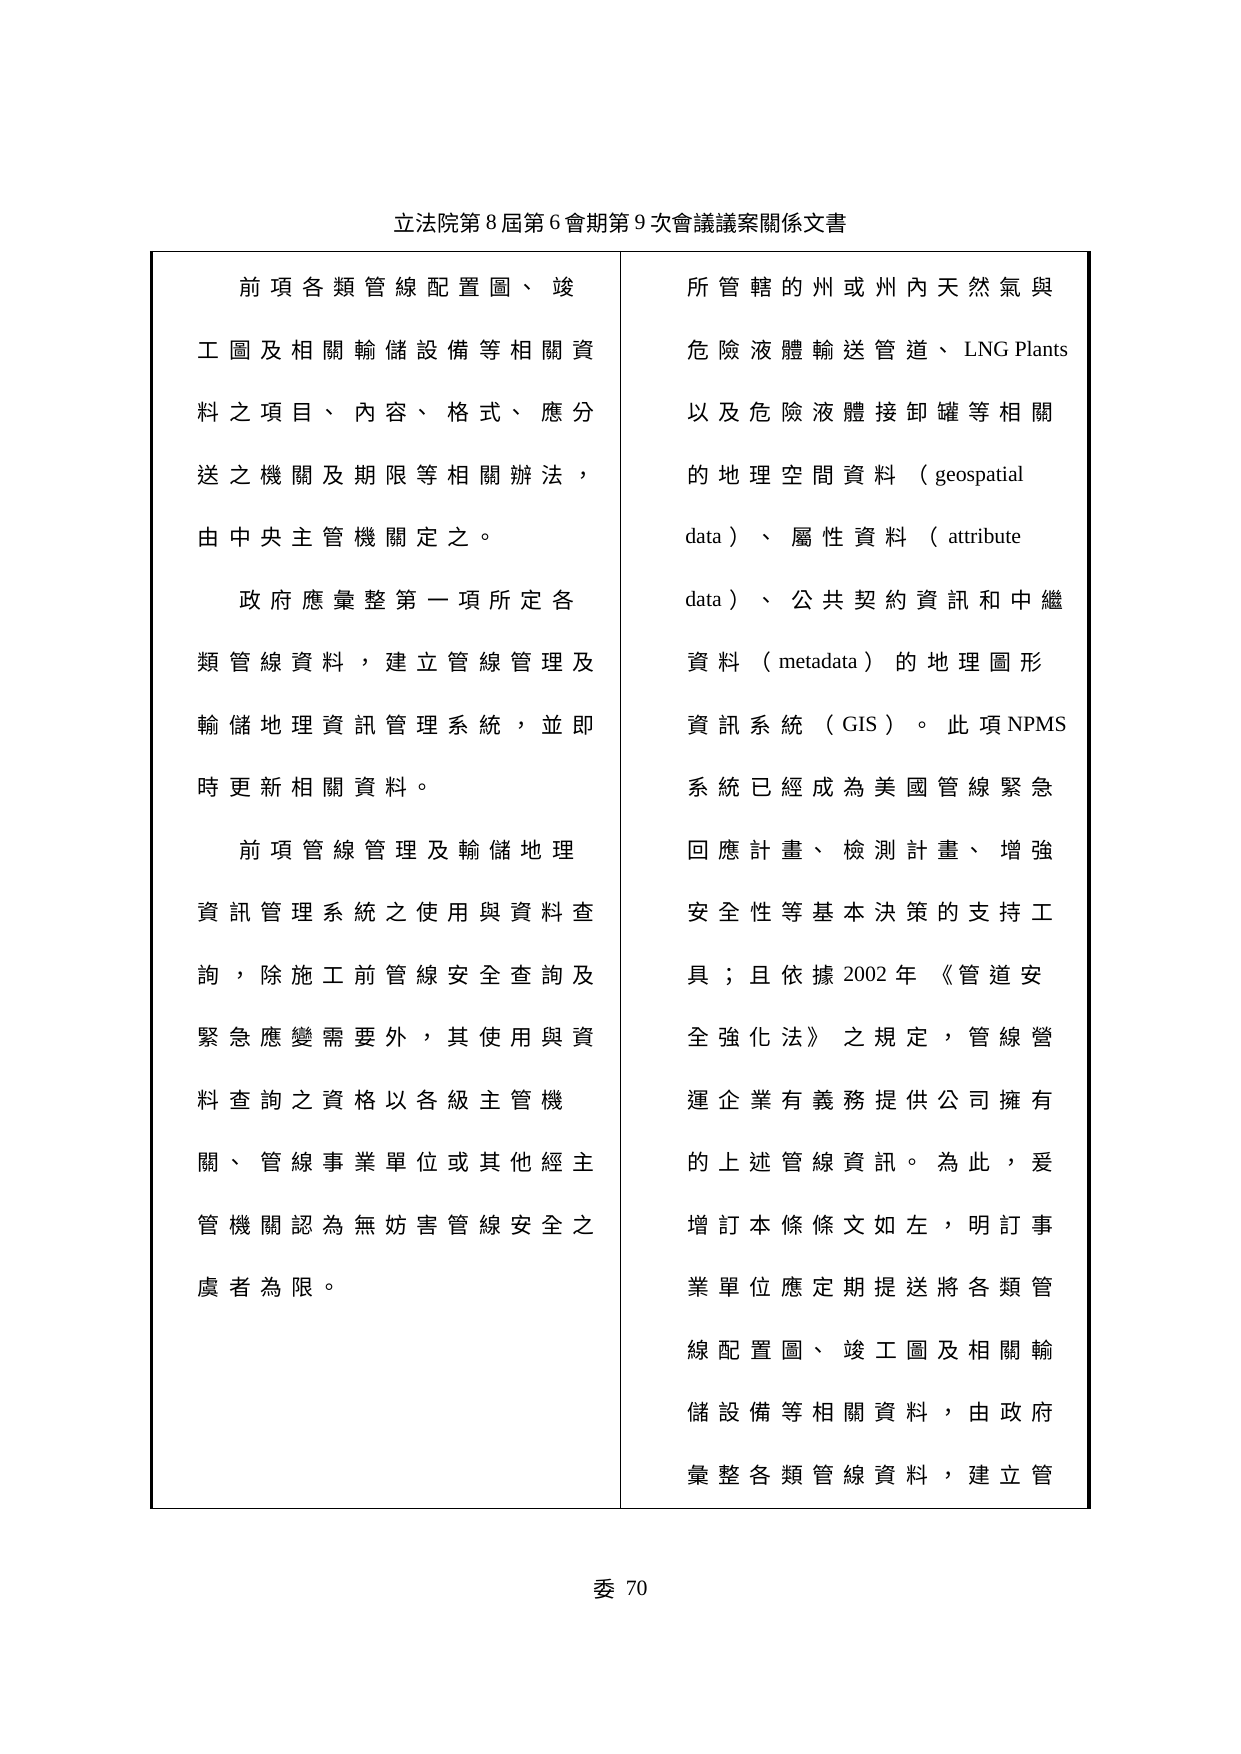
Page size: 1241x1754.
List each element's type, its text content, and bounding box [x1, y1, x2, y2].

table_cell 所管轄的州或州內天然氣與危險液體輸送管道、LNG Plants以及危險液體接卸罐等相關的地理空間資料（geospatial data）、屬性資料（attribute data）、公共契約資訊和中繼資料（metadata）的地理圖形資訊系統（GIS）。此項NPMS系統已經成為美國管線緊急回應計畫、檢測計畫、增強安全性等基本決策的支持工具；且依據2002年《管道安全強化法》之規定，管線營運企業有義務提供公司擁有的上述管線資訊。為此，爰增訂本條條文如左，明訂事業單位應定期提送將各類管線配置圖、竣工圖及相關輸儲設備等相關資料，由政府彙整各類管線資料，建立管 [621, 252, 1087, 1508]
table_cell 前項各類管線配置圖、竣工圖及相關輸儲設備等相關資料之項目、內容、格式、應分送之機關及期限等相關辦法，由中央主管機關定之。 政府應彙整第一項所定各類管線資料，建立管線管理及輸儲地理資訊管理系統，並即時更新相關資料。 前項管線管理及輸儲地理資訊管理系統之使用與資料查詢，除施工前管線安全查詢及緊急應變需要外，其使用與資料查詢之資格以各級主管機關、管線事業單位或其他經主管機關認為無妨害管線安全之虞者為限。 [153, 252, 620, 1508]
